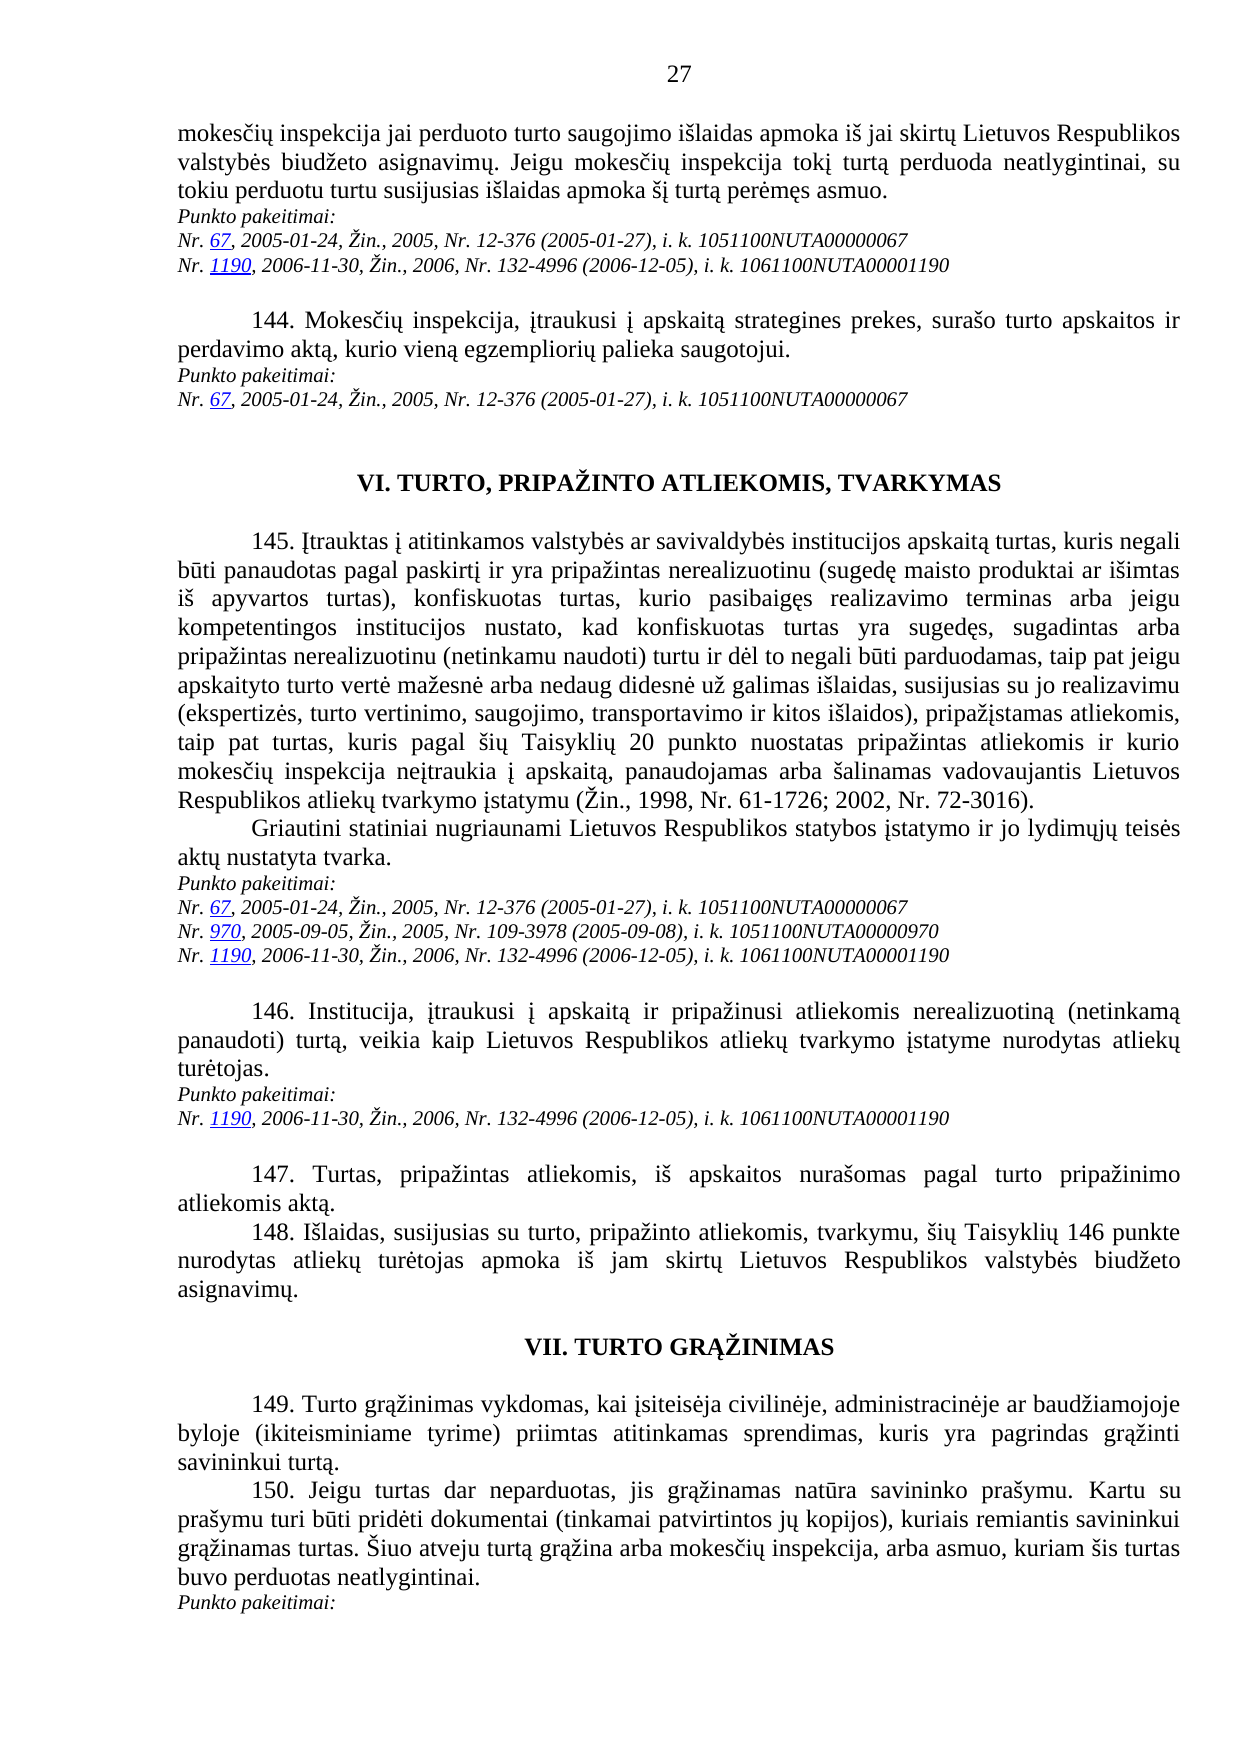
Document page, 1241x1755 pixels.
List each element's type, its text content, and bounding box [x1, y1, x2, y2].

text Nr. 67, 2005-01-24, Žin., 2005, Nr. 12-376 (2005-01-27), i. k. 1051100NUTA00000067 [177, 387, 1181, 411]
text Nr. 67, 2005-01-24, Žin., 2005, Nr. 12-376 (2005-01-27), i. k. 1051100NUTA00000067 [177, 895, 1181, 919]
text Punkto pakeitimai: [177, 871, 1181, 895]
text VI. TURTO, PRIPAŽINTO ATLIEKOMIS, TVARKYMAS [177, 468, 1181, 497]
text 146. Institucija, įtraukusi į apskaitą ir pripažinusi atliekomis nerealizuotiną (netinkamą panaudoti) turtą, veikia kaip Lietuvos Respublikos atliekų tvarkymo įstatyme nurodytas atliekų turėtojas. [177, 996, 1181, 1082]
text 144. Mokesčių inspekcija, įtraukusi į apskaitą strategines prekes, surašo turto apskaitos ir perdavimo aktą, kurio vieną egzempliorių palieka saugotojui. [177, 305, 1181, 363]
text 148. Išlaidas, susijusias su turto, pripažinto atliekomis, tvarkymu, šių Taisyklių 146 punkte nurodytas atliekų turėtojas apmoka iš jam skirtų Lietuvos Respublikos valstybės biudžeto asignavimų. [177, 1217, 1181, 1303]
text Nr. 1190, 2006-11-30, Žin., 2006, Nr. 132-4996 (2006-12-05), i. k. 1061100NUTA00001190 [177, 252, 1181, 277]
text VII. TURTO GRĄŽINIMAS [177, 1332, 1181, 1360]
text 147. Turtas, pripažintas atliekomis, iš apskaitos nurašomas pagal turto pripažinimo atliekomis aktą. [177, 1159, 1181, 1217]
text Nr. 1190, 2006-11-30, Žin., 2006, Nr. 132-4996 (2006-12-05), i. k. 1061100NUTA00001190 [177, 943, 1181, 967]
text 145. Įtrauktas į atitinkamos valstybės ar savivaldybės institucijos apskaitą turtas, kuris negali būti panaudotas pagal paskirtį ir yra pripažintas nerealizuotinu (sugedę maisto produktai ar išimtas iš apyvartos turtas), konfiskuotas turtas, kurio pasibaigęs realizavimo terminas arba jeigu kompetentingos institucijos nustato, kad konfiskuotas turtas yra sugedęs, sugadintas arba pripažintas nerealizuotinu (netinkamu naudoti) turtu ir dėl to negali būti parduodamas, taip pat jeigu apskaityto turto vertė mažesnė arba nedaug didesnė už galimas išlaidas, susijusias su jo realizavimu (ekspertizės, turto vertinimo, saugojimo, transportavimo ir kitos išlaidos), pripažįstamas atliekomis, taip pat turtas, kuris pagal šių Taisyklių 20 punkto nuostatas pripažintas atliekomis ir kurio mokesčių inspekcija neįtraukia į apskaitą, panaudojamas arba šalinamas vadovaujantis Lietuvos Respublikos atliekų tvarkymo įstatymu (Žin., 1998, Nr. 61-1726; 2002, Nr. 72-3016). [177, 526, 1181, 813]
text Punkto pakeitimai: [177, 1590, 1181, 1614]
text Punkto pakeitimai: [177, 204, 1181, 228]
text 150. Jeigu turtas dar neparduotas, jis grąžinamas natūra savininko prašymu. Kartu su prašymu turi būti pridėti dokumentai (tinkamai patvirtintos jų kopijos), kuriais remiantis savininkui grąžinamas turtas. Šiuo atveju turtą grąžina arba mokesčių inspekcija, arba asmuo, kuriam šis turtas buvo perduotas neatlygintinai. [177, 1475, 1181, 1590]
text Nr. 970, 2005-09-05, Žin., 2005, Nr. 109-3978 (2005-09-08), i. k. 1051100NUTA00000970 [177, 919, 1181, 943]
text Griautini statiniai nugriaunami Lietuvos Respublikos statybos įstatymo ir jo lydimųjų teisės aktų nustatyta tvarka. [177, 813, 1181, 871]
text Punkto pakeitimai: [177, 363, 1181, 387]
text Nr. 1190, 2006-11-30, Žin., 2006, Nr. 132-4996 (2006-12-05), i. k. 1061100NUTA00001190 [177, 1106, 1181, 1130]
text Punkto pakeitimai: [177, 1082, 1181, 1106]
text mokesčių inspekcija jai perduoto turto saugojimo išlaidas apmoka iš jai skirtų Lietuvos Respublikos valstybės biudžeto asignavimų. Jeigu mokesčių inspekcija tokį turtą perduoda neatlygintinai, su tokiu perduotu turtu susijusias išlaidas apmoka šį turtą perėmęs asmuo. [177, 118, 1181, 204]
text Nr. 67, 2005-01-24, Žin., 2005, Nr. 12-376 (2005-01-27), i. k. 1051100NUTA00000067 [177, 228, 1181, 252]
text 149. Turto grąžinimas vykdomas, kai įsiteisėja civilinėje, administracinėje ar baudžiamojoje byloje (ikiteisminiame tyrime) priimtas atitinkamas sprendimas, kuris yra pagrindas grąžinti savininkui turtą. [177, 1389, 1181, 1475]
